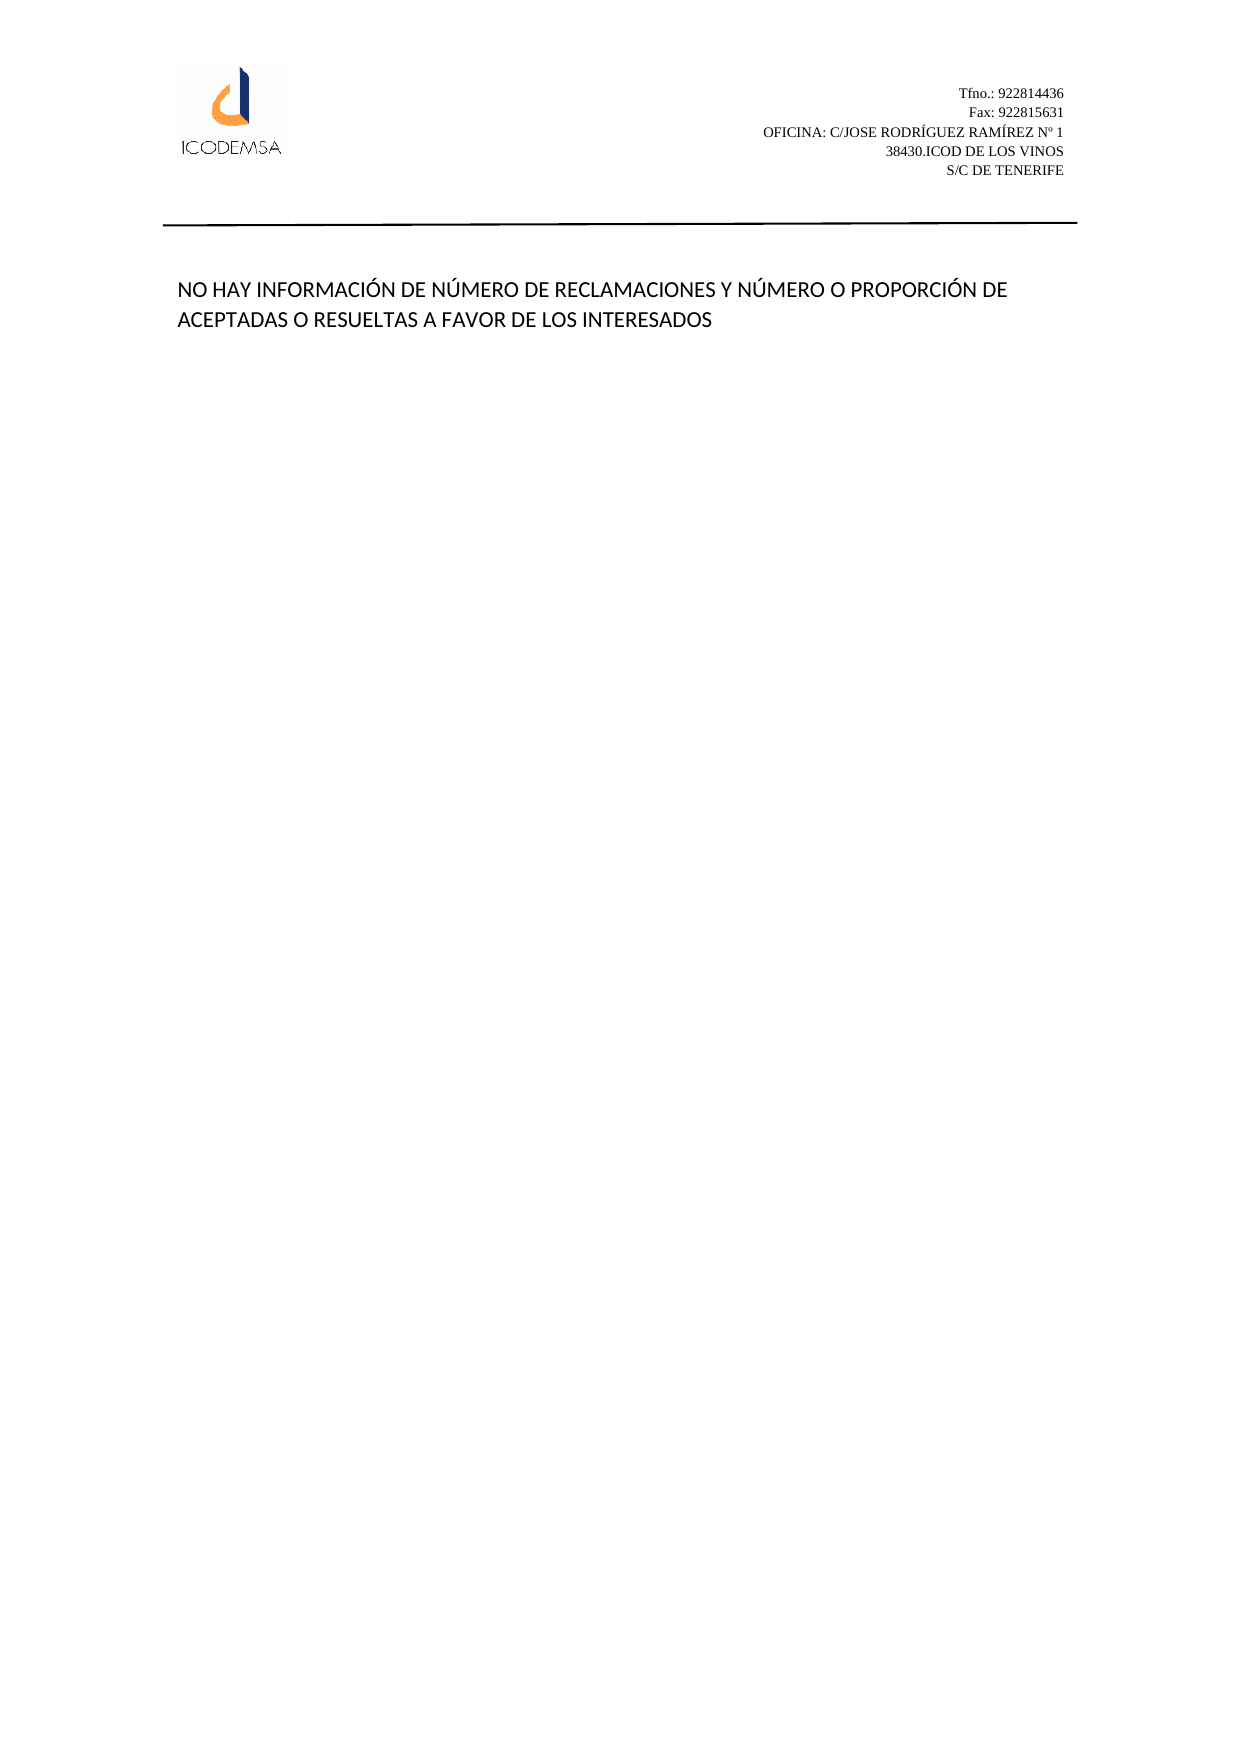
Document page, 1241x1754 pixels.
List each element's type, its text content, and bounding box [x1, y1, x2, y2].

text Tfno.: 922814436 [642, 85, 1064, 102]
picture [177, 59, 287, 160]
text NO HAY INFORMACIÓN DE NÚMERO DE RECLAMACIONES Y NÚMERO O PROPORCIÓN DE ACEPTADAS O RESUELTAS A FAVOR DE LOS INTERESADOS [177, 275, 1063, 333]
text OFICINA: C/JOSE RODRÍGUEZ RAMÍREZ Nº 1 [642, 123, 1064, 140]
text S/C DE TENERIFE [642, 162, 1064, 179]
text Fax: 922815631 [642, 104, 1064, 121]
text 38430.ICOD DE LOS VINOS [642, 143, 1064, 159]
